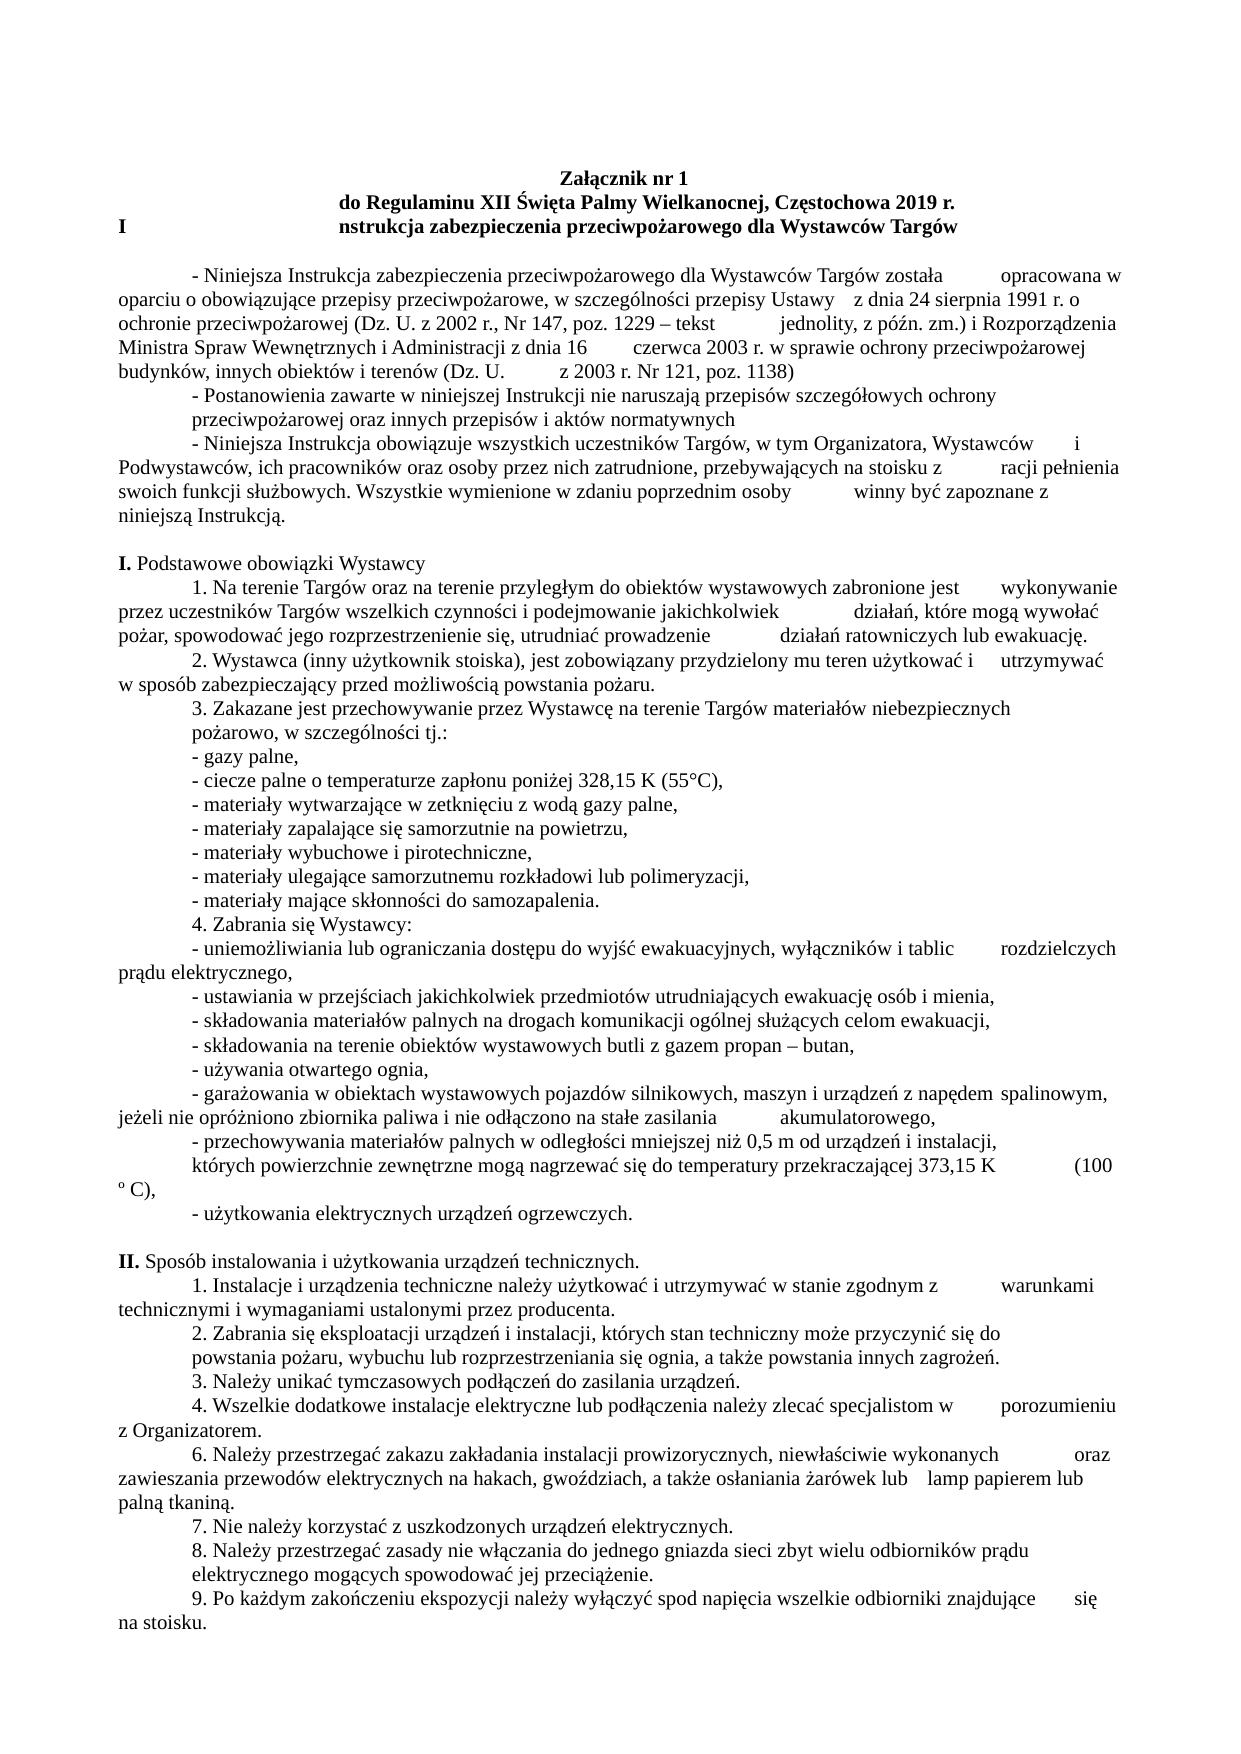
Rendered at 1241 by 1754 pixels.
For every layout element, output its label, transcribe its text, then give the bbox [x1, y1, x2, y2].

text Załącznik nr 1 do Regulaminu XII Święta Palmy Wielkanocnej, Częstochowa 2019 r. I nstrukcja zabezpieczenia przeciwpożarowego dla Wystawców Targów [118, 166, 1122, 238]
text - Niniejsza Instrukcja zabezpieczenia przeciwpożarowego dla Wystawców Targów została opracowana w oparciu o obowiązujące przepisy przeciwpożarowe, w szczególności przepisy Ustawy z dnia 24 sierpnia 1991 r. o ochronie przeciwpożarowej (Dz. U. z 2002 r., Nr 147, poz. 1229 – tekst jednolity, z późn. zm.) i Rozporządzenia Ministra Spraw Wewnętrznych i Administracji z dnia 16 czerwca 2003 r. w sprawie ochrony przeciwpożarowej budynków, innych obiektów i terenów (Dz. U. z 2003 r. Nr 121, poz. 1138) - Postanowienia zawarte w niniejszej Instrukcji nie naruszają przepisów szczegółowych ochrony przeciwpożarowej oraz innych przepisów i aktów normatywnych - Niniejsza Instrukcja obowiązuje wszystkich uczestników Targów, w tym Organizatora, Wystawców i Podwystawców, ich pracowników oraz osoby przez nich zatrudnione, przebywających na stoisku z racji pełnienia swoich funkcji służbowych. Wszystkie wymienione w zdaniu poprzednim osoby winny być zapoznane z niniejszą Instrukcją. I. Podstawowe obowiązki Wystawcy [118, 238, 1122, 575]
text 1. Na terenie Targów oraz na terenie przyległym do obiektów wystawowych zabronione jest wykonywanie przez uczestników Targów wszelkich czynności i podejmowanie jakichkolwiek działań, które mogą wywołać pożar, spowodować jego rozprzestrzenienie się, utrudniać prowadzenie działań ratowniczych lub ewakuację. 2. Wystawca (inny użytkownik stoiska), jest zobowiązany przydzielony mu teren użytkować i utrzymywać w sposób zabezpieczający przed możliwością powstania pożaru. 3. Zakazane jest przechowywanie przez Wystawcę na terenie Targów materiałów niebezpiecznych pożarowo, w szczególności tj.: - gazy palne, - ciecze palne o temperaturze zapłonu poniżej 328,15 K (55°C), - materiały wytwarzające w zetknięciu z wodą gazy palne, - materiały zapalające się samorzutnie na powietrzu, - materiały wybuchowe i pirotechniczne, - materiały ulegające samorzutnemu rozkładowi lub polimeryzacji, - materiały mające skłonności do samozapalenia. 4. Zabrania się Wystawcy: - uniemożliwiania lub ograniczania dostępu do wyjść ewakuacyjnych, wyłączników i tablic rozdzielczych prądu elektrycznego, - ustawiania w przejściach jakichkolwiek przedmiotów utrudniających ewakuację osób i mienia, - składowania materiałów palnych na drogach komunikacji ogólnej służących celom ewakuacji, - składowania na terenie obiektów wystawowych butli z gazem propan – butan, - używania otwartego ognia, - garażowania w obiektach wystawowych pojazdów silnikowych, maszyn i urządzeń z napędem spalinowym, jeżeli nie opróżniono zbiornika paliwa i nie odłączono na stałe zasilania akumulatorowego, - przechowywania materiałów palnych w odległości mniejszej niż 0,5 m od urządzeń i instalacji, których powierzchnie zewnętrzne mogą nagrzewać się do temperatury przekraczającej 373,15 K (100 º C), - użytkowania elektrycznych urządzeń ogrzewczych. II. Sposób instalowania i użytkowania urządzeń technicznych. 1. Instalacje i urządzenia techniczne należy użytkować i utrzymywać w stanie zgodnym z warunkami technicznymi i wymaganiami ustalonymi przez producenta. 2. Zabrania się eksploatacji urządzeń i instalacji, których stan techniczny może przyczynić się do powstania pożaru, wybuchu lub rozprzestrzeniania się ognia, a także powstania innych zagrożeń. 3. Należy unikać tymczasowych podłączeń do zasilania urządzeń. 4. Wszelkie dodatkowe instalacje elektryczne lub podłączenia należy zlecać specjalistom w porozumieniu z Organizatorem. 6. Należy przestrzegać zakazu zakładania instalacji prowizorycznych, niewłaściwie wykonanych oraz zawieszania przewodów elektrycznych na hakach, gwoździach, a także osłaniania żarówek lub lamp papierem lub palną tkaniną. 7. Nie należy korzystać z uszkodzonych urządzeń elektrycznych. 8. Należy przestrzegać zasady nie włączania do jednego gniazda sieci zbyt wielu odbiorników prądu elektrycznego mogących spowodować jej przeciążenie. 9. Po każdym zakończeniu ekspozycji należy wyłączyć spod napięcia wszelkie odbiorniki znajdujące się na stoisku. [118, 575, 1122, 1634]
